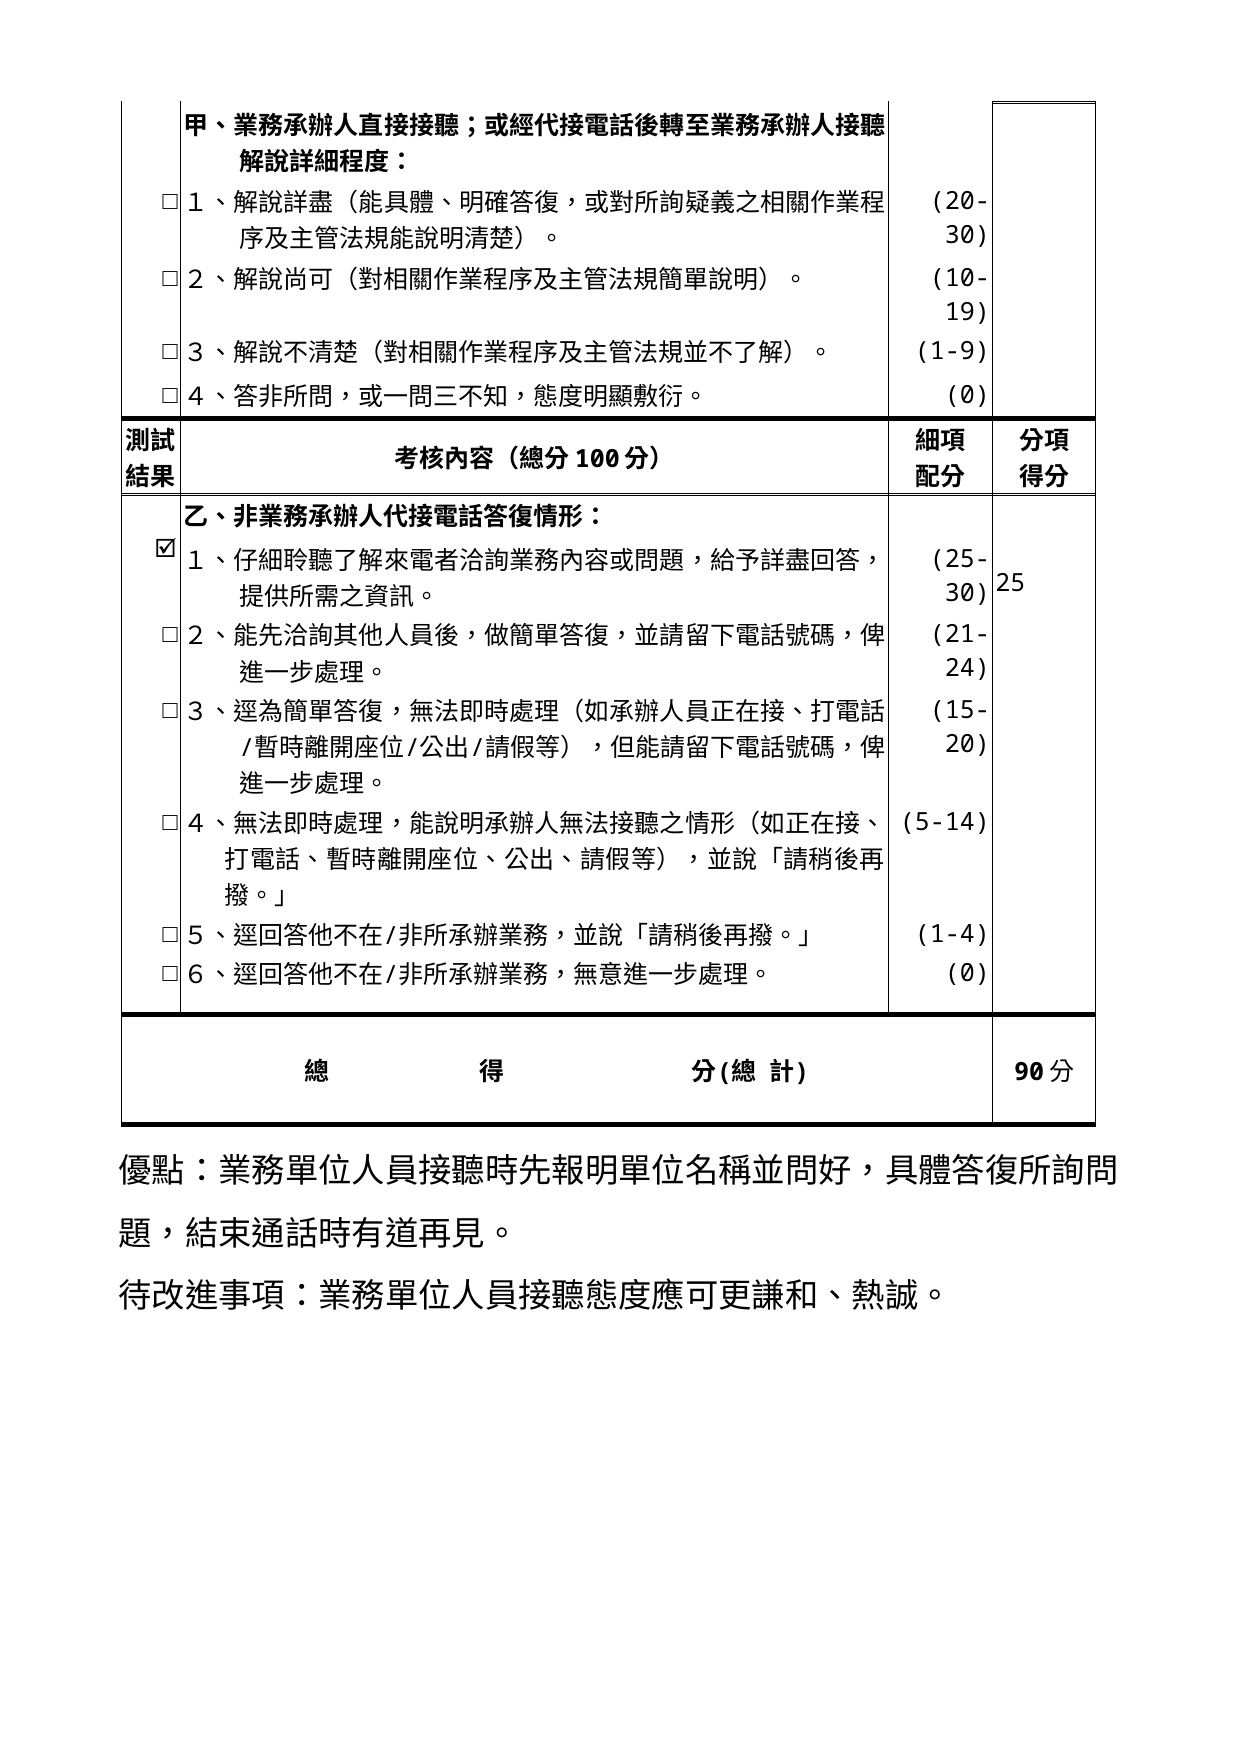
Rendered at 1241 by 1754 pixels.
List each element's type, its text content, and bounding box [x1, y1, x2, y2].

table_cell 90分 [993, 1017, 1095, 1122]
table_cell □ [122, 951, 180, 1012]
table_cell □ [122, 372, 180, 416]
table_cell (25-30) [889, 537, 992, 613]
table_cell 分項 得分 [993, 421, 1095, 493]
text 待改進事項：業務單位人員接聽態度應可更謙和、熱誠。 [118, 1251, 1122, 1314]
table_cell 甲、業務承辦人直接接聽；或經代接電話後轉至業務承辦人接聽解說詳細程度： [181, 101, 888, 178]
table_cell □ [122, 255, 180, 328]
table_cell [889, 496, 992, 537]
table_cell 測試 結果 [122, 421, 180, 493]
table_cell (21-24) [889, 613, 992, 688]
table_cell  [122, 537, 180, 613]
table_cell (5-14) [889, 800, 992, 912]
table_cell ２、能先洽詢其他人員後，做簡單答復，並請留下電話號碼，俾進一步處理。 [181, 613, 888, 688]
table_cell １、解說詳盡（能具體、明確答復，或對所詢疑義之相關作業程序及主管法規能說明清楚）。 [181, 178, 888, 255]
table_cell [122, 496, 180, 537]
table_cell ２、解說尚可（對相關作業程序及主管法規簡單說明）。 [181, 255, 888, 328]
table_cell □ [122, 328, 180, 372]
table_cell □ [122, 800, 180, 912]
table_cell (1-9) [889, 328, 992, 372]
table_cell 乙、非業務承辦人代接電話答復情形： [181, 496, 888, 537]
table_cell 總 得 分(總 計) [122, 1017, 992, 1122]
table_cell (15-20) [889, 688, 992, 800]
table_cell □ [122, 912, 180, 951]
table_cell ４、答非所問，或一問三不知，態度明顯敷衍。 [181, 372, 888, 416]
table_cell (20-30) [889, 178, 992, 255]
table_cell ５、逕回答他不在/非所承辦業務，並說「請稍後再撥。」 [181, 912, 888, 951]
table_cell □ [122, 688, 180, 800]
table_cell ６、逕回答他不在/非所承辦業務，無意進一步處理。 [181, 951, 888, 1012]
table_cell 25 [993, 496, 1095, 1012]
table_cell ４、無法即時處理，能說明承辦人無法接聽之情形（如正在接、打電話、暫時離開座位、公出、請假等），並說「請稍後再撥。」 [181, 800, 888, 912]
table_cell □ [122, 178, 180, 255]
table_cell [122, 101, 180, 178]
table_cell １、仔細聆聽了解來電者洽詢業務內容或問題，給予詳盡回答，提供所需之資訊。 [181, 537, 888, 613]
table_cell ３、逕為簡單答復，無法即時處理（如承辦人員正在接、打電話/暫時離開座位/公出/請假等），但能請留下電話號碼，俾進一步處理。 [181, 688, 888, 800]
table_cell 細項 配分 [889, 421, 992, 493]
table_cell □ [122, 613, 180, 688]
table_cell (10-19) [889, 255, 992, 328]
table_cell [889, 101, 992, 178]
table_cell 考核內容（總分100分） [181, 421, 888, 493]
text 優點：業務單位人員接聽時先報明單位名稱並問好，具體答復所詢問題，結束通話時有道再見。 [118, 1126, 1122, 1251]
table_cell (0) [889, 951, 992, 1012]
table_cell (0) [889, 372, 992, 416]
table_cell [993, 104, 1095, 416]
table_cell (1-4) [889, 912, 992, 951]
table_cell ３、解說不清楚（對相關作業程序及主管法規並不了解）。 [181, 328, 888, 372]
